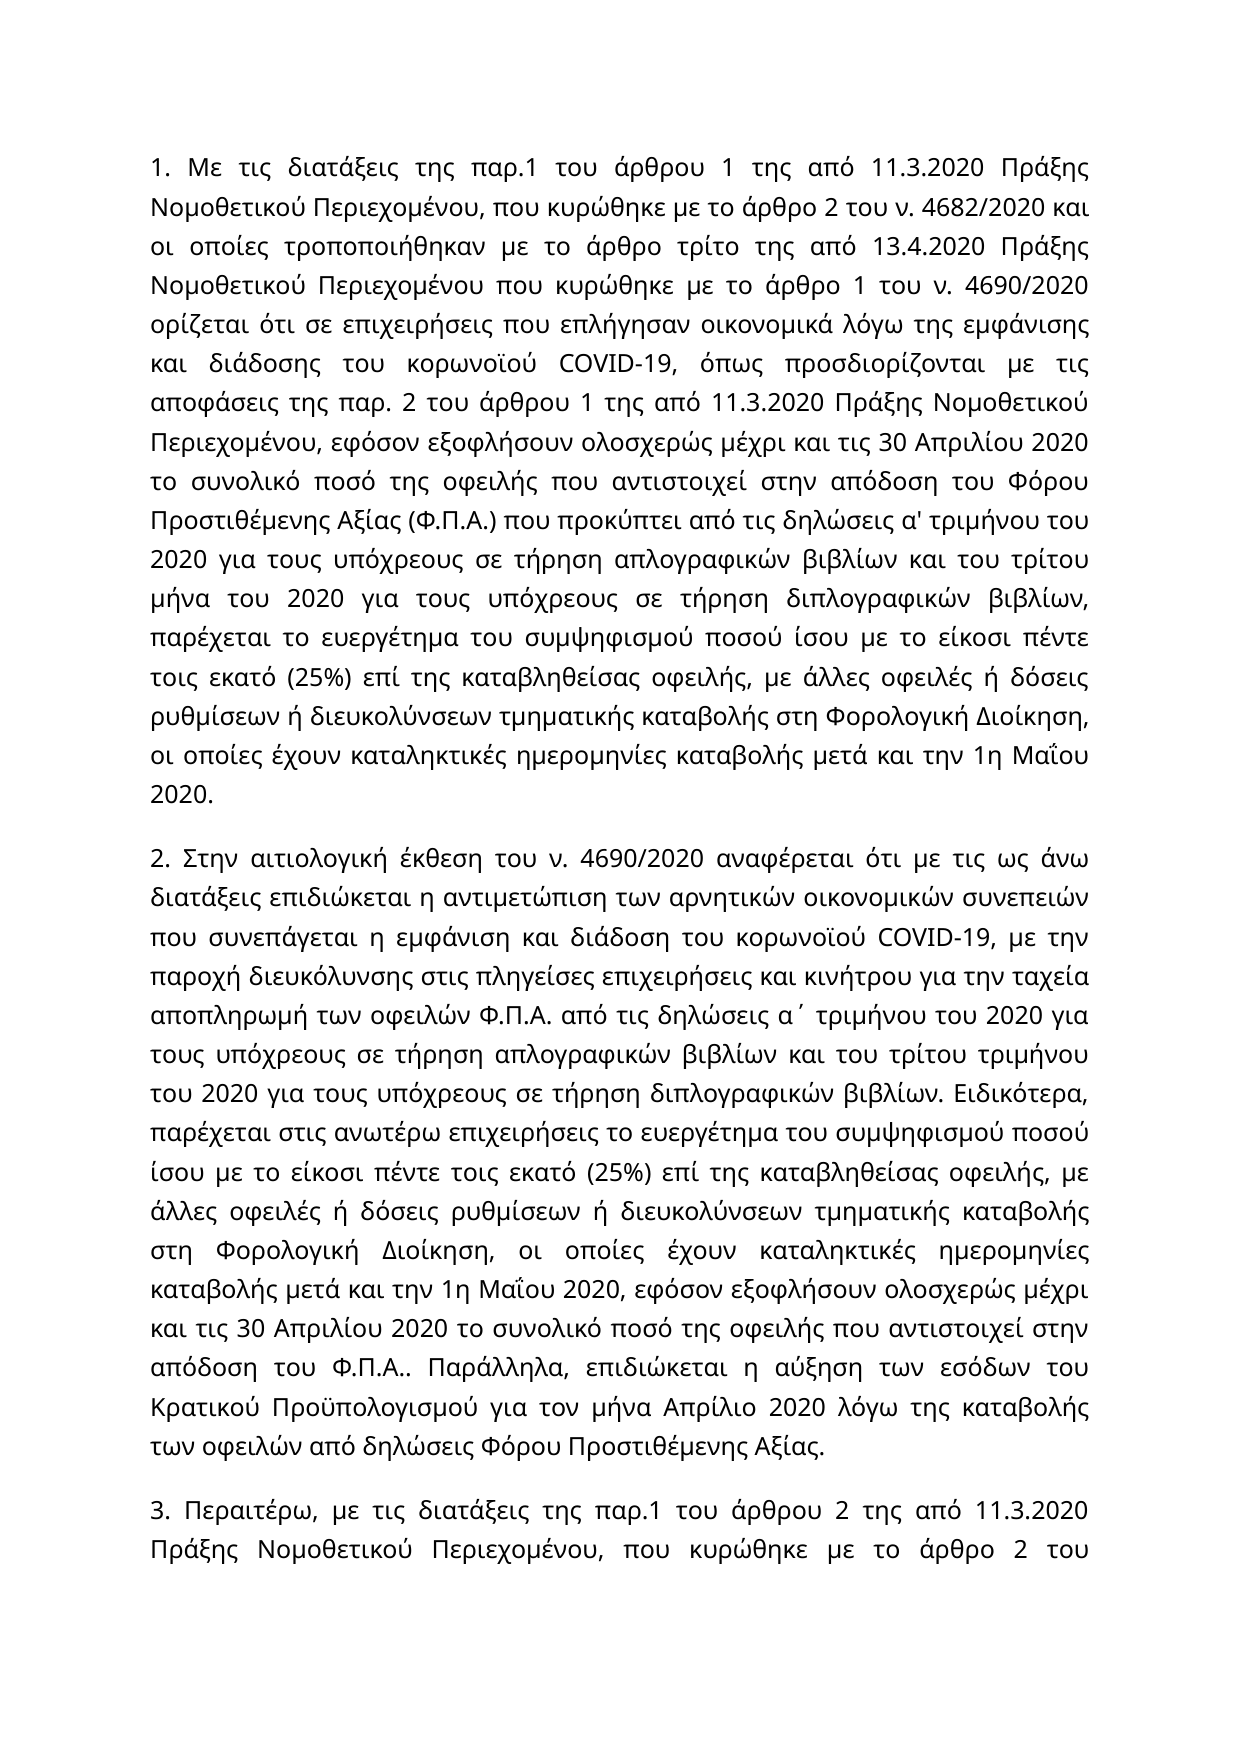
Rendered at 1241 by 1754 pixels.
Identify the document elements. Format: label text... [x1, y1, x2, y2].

text 3. Περαιτέρω, με τις διατάξεις της παρ.1 του άρθρου 2 της από 11.3.2020 Πράξης Νομοθετικού Περιεχομένου, που κυρώθηκε με το άρθρο 2 του [150, 1492, 1090, 1566]
text 2. Στην αιτιολογική έκθεση του ν. 4690/2020 αναφέρεται ότι με τις ως άνω διατάξεις επιδιώκεται η αντιμετώπιση των αρνητικών οικονομικών συνεπειών που συνεπάγεται η εμφάνιση και διάδοση του κορωνοϊού COVID-19, με την παροχή διευκόλυνσης στις πληγείσες επιχειρήσεις και κινήτρου για την ταχεία αποπληρωμή των οφειλών Φ.Π.Α. από τις δηλώσεις α΄ τριμήνου του 2020 για τους υπόχρεους σε τήρηση απλογραφικών βιβλίων και του τρίτου τριμήνου του 2020 για τους υπόχρεους σε τήρηση διπλογραφικών βιβλίων. Ειδικότερα, παρέχεται στις ανωτέρω επιχειρήσεις το ευεργέτημα του συμψηφισμού ποσού ίσου με το είκοσι πέντε τοις εκατό (25%) επί της καταβληθείσας οφειλής, με άλλες οφειλές ή δόσεις ρυθμίσεων ή διευκολύνσεων τμηματικής καταβολής στη Φορολογική Διοίκηση, οι οποίες έχουν καταληκτικές ημερομηνίες καταβολής μετά και την 1η Μαΐου 2020, εφόσον εξοφλήσουν ολοσχερώς μέχρι και τις 30 Απριλίου 2020 το συνολικό ποσό της οφειλής που αντιστοιχεί στην απόδοση του Φ.Π.Α.. Παράλληλα, επιδιώκεται η αύξηση των εσόδων του Κρατικού Προϋπολογισμού για τον μήνα Απρίλιο 2020 λόγω της καταβολής των οφειλών από δηλώσεις Φόρου Προστιθέμενης Αξίας. [150, 841, 1090, 1462]
text 1. Με τις διατάξεις της παρ.1 του άρθρου 1 της από 11.3.2020 Πράξης Νομοθετικού Περιεχομένου, που κυρώθηκε με το άρθρο 2 του ν. 4682/2020 και οι οποίες τροποποιήθηκαν με το άρθρο τρίτο της από 13.4.2020 Πράξης Νομοθετικού Περιεχομένου που κυρώθηκε με το άρθρο 1 του ν. 4690/2020 ορίζεται ότι σε επιχειρήσεις που επλήγησαν οικονομικά λόγω της εμφάνισης και διάδοσης του κορωνοϊού COVID-19, όπως προσδιορίζονται με τις αποφάσεις της παρ. 2 του άρθρου 1 της από 11.3.2020 Πράξης Νομοθετικού Περιεχομένου, εφόσον εξοφλήσουν ολοσχερώς μέχρι και τις 30 Απριλίου 2020 το συνολικό ποσό της οφειλής που αντιστοιχεί στην απόδοση του Φόρου Προστιθέμενης Αξίας (Φ.Π.Α.) που προκύπτει από τις δηλώσεις α' τριμήνου του 2020 για τους υπόχρεους σε τήρηση απλογραφικών βιβλίων και του τρίτου μήνα του 2020 για τους υπόχρεους σε τήρηση διπλογραφικών βιβλίων, παρέχεται το ευεργέτημα του συμψηφισμού ποσού ίσου με το είκοσι πέντε τοις εκατό (25%) επί της καταβληθείσας οφειλής, με άλλες οφειλές ή δόσεις ρυθμίσεων ή διευκολύνσεων τμηματικής καταβολής στη Φορολογική Διοίκηση, οι οποίες έχουν καταληκτικές ημερομηνίες καταβολής μετά και την 1η Μαΐου 2020. [150, 150, 1090, 811]
